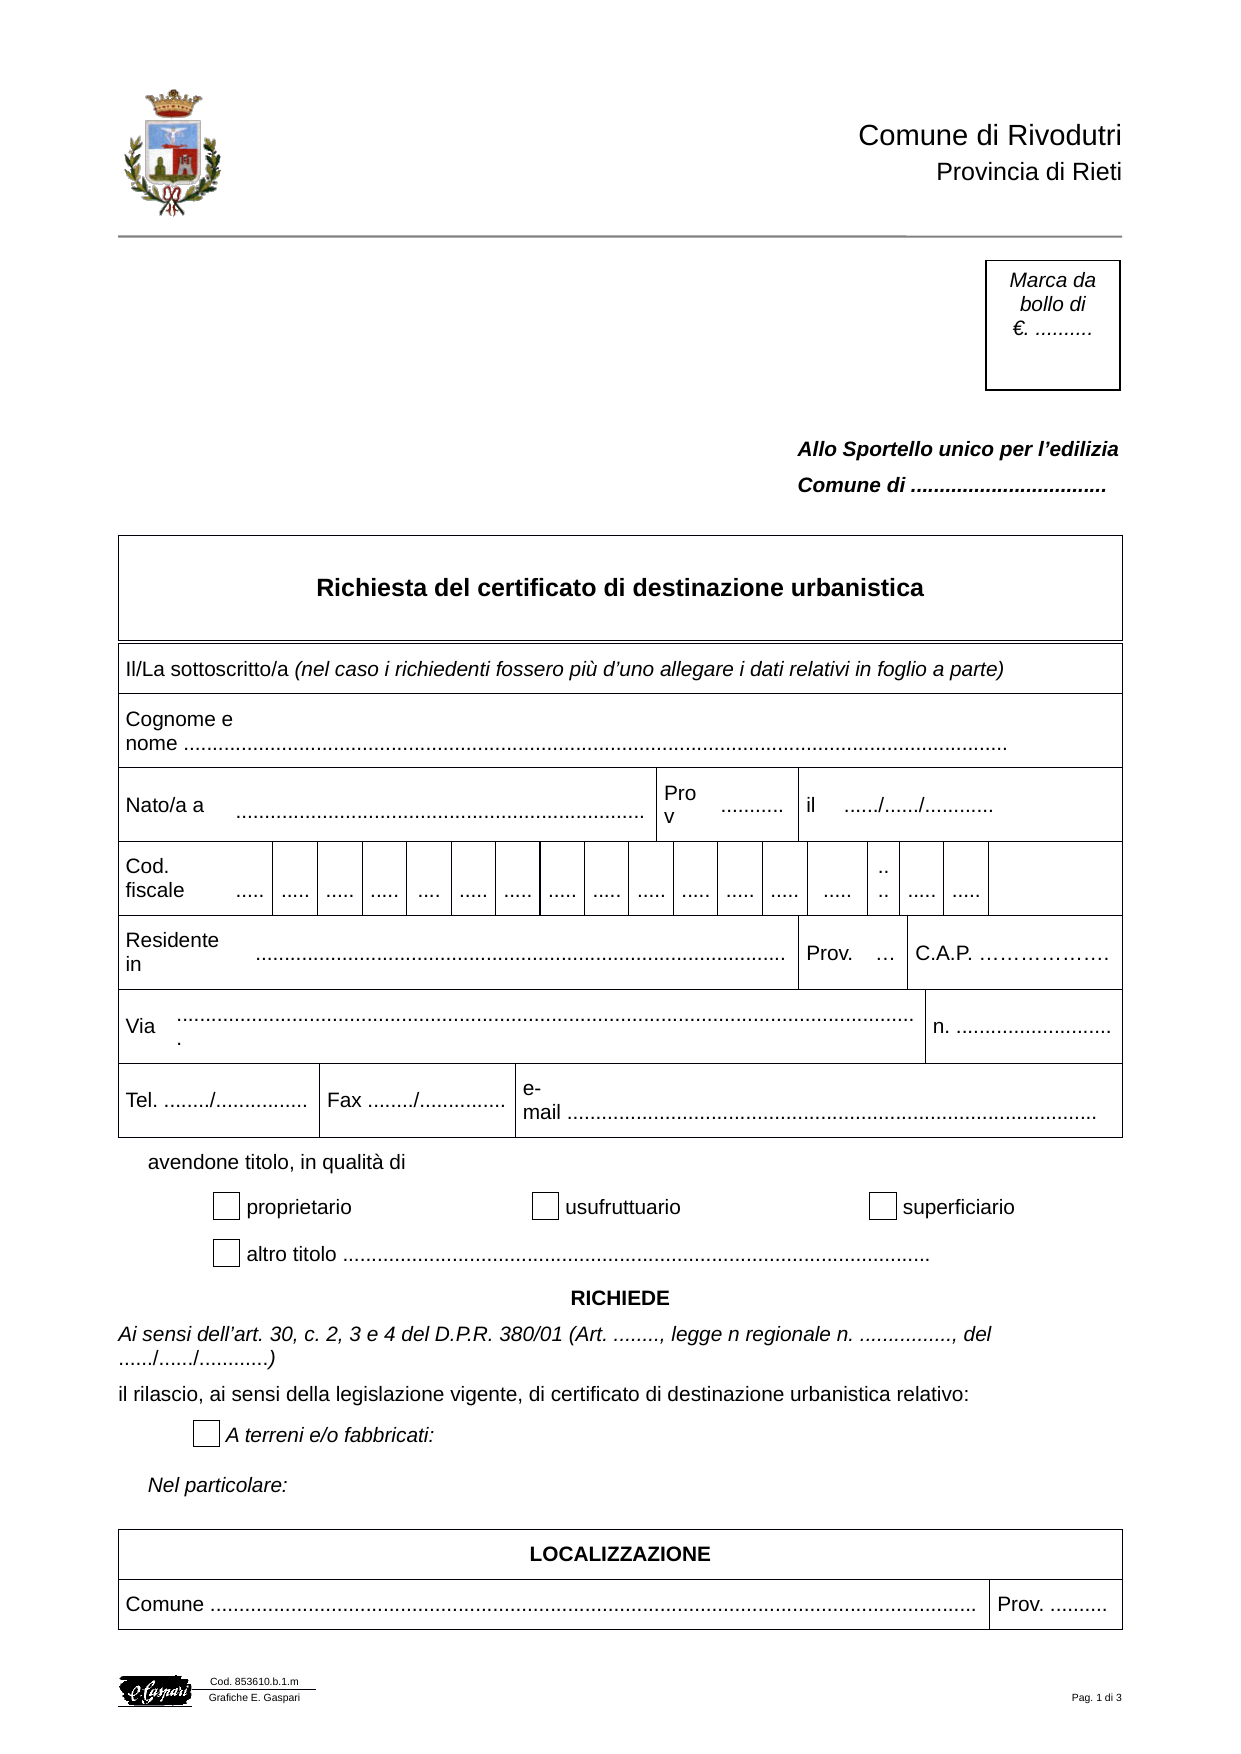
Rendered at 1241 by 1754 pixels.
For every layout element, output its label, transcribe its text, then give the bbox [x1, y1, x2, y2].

table_cell Via [119, 990, 169, 1063]
table_cell Prov. .......... [990, 1580, 1122, 1629]
text proprietario usufruttuario superficiario [118, 1191, 1122, 1220]
table_cell ..... [944, 842, 988, 915]
table_cell ..... [808, 842, 867, 915]
text il rilascio, ai sensi della legislazione vigente, di certificato di destinazione urbanistica relativo: [118, 1382, 1122, 1406]
table_cell Prov [657, 768, 713, 841]
table_cell ..... [629, 842, 673, 915]
table_cell ..... [541, 842, 584, 915]
table_cell ..... [718, 842, 762, 915]
picture [122, 87, 224, 219]
table_cell Cod. fiscale [119, 842, 228, 915]
table_cell Tel. ......../................ [119, 1064, 319, 1137]
table_cell ..... [763, 842, 807, 915]
table_cell ..... [363, 842, 406, 915]
table_cell ..... [496, 842, 539, 915]
table_header Il/La sottoscritto/a (nel caso i richiedenti fossero più d’uno allegare i dati relativi in foglio a parte) [119, 644, 1122, 693]
text Allo Sportello unico per l’edilizia [797, 437, 1122, 461]
table_header LOCALIZZAZIONE [119, 1530, 1122, 1579]
table_cell .... [868, 842, 899, 915]
picture [118, 1674, 192, 1706]
table_cell ..... [585, 842, 628, 915]
text Provincia di Rieti [224, 157, 1122, 185]
table_cell ..... [228, 842, 272, 915]
text avendone titolo, in qualità di [118, 1150, 1122, 1174]
text Nel particolare: [118, 1472, 1122, 1496]
table_cell n. ........................... [926, 990, 1122, 1063]
table_cell Comune ..................................................................................................................................... [119, 1580, 989, 1629]
table_cell C.A.P. ………………. [908, 916, 1122, 989]
table_cell Residente in [119, 916, 248, 989]
table_cell ..... [452, 842, 495, 915]
text Comune di Rivodutri [224, 118, 1122, 152]
table_cell Nato/a a [119, 768, 228, 841]
table_cell ..... [318, 842, 362, 915]
table_cell il [799, 768, 836, 841]
table_cell ............................................................................................ [248, 916, 798, 989]
table_cell Fax ......../............... [320, 1064, 515, 1137]
table_cell e-mail ............................................................................................ [516, 1064, 1122, 1137]
table_cell .... [407, 842, 451, 915]
text altro titolo ...................................................................................................... [118, 1238, 1122, 1267]
table_cell ................................................................................................................................. [169, 990, 925, 1063]
table_cell Prov. [799, 916, 868, 989]
text Comune di .................................. [797, 473, 1122, 497]
table_cell … [868, 916, 907, 989]
table_cell ..... [900, 842, 943, 915]
table_cell ....../....../............ [836, 768, 1122, 841]
table_cell Cognome e nome ............................................................................................................................................... [119, 694, 1122, 767]
text Ai sensi dell’art. 30, c. 2, 3 e 4 del D.P.R. 380/01 (Art. ........, legge n regionale n. ................, del ....../....../............) [118, 1322, 1122, 1370]
text A terreni e/o fabbricati: [192, 1419, 1122, 1447]
table_cell ........... [713, 768, 798, 841]
table_cell [989, 842, 1122, 915]
text RICHIEDE [118, 1285, 1122, 1309]
table_cell ..... [674, 842, 717, 915]
table_header Richiesta del certificato di destinazione urbanistica [119, 536, 1122, 639]
table_cell ....................................................................... [228, 768, 656, 841]
table_cell ..... [273, 842, 317, 915]
